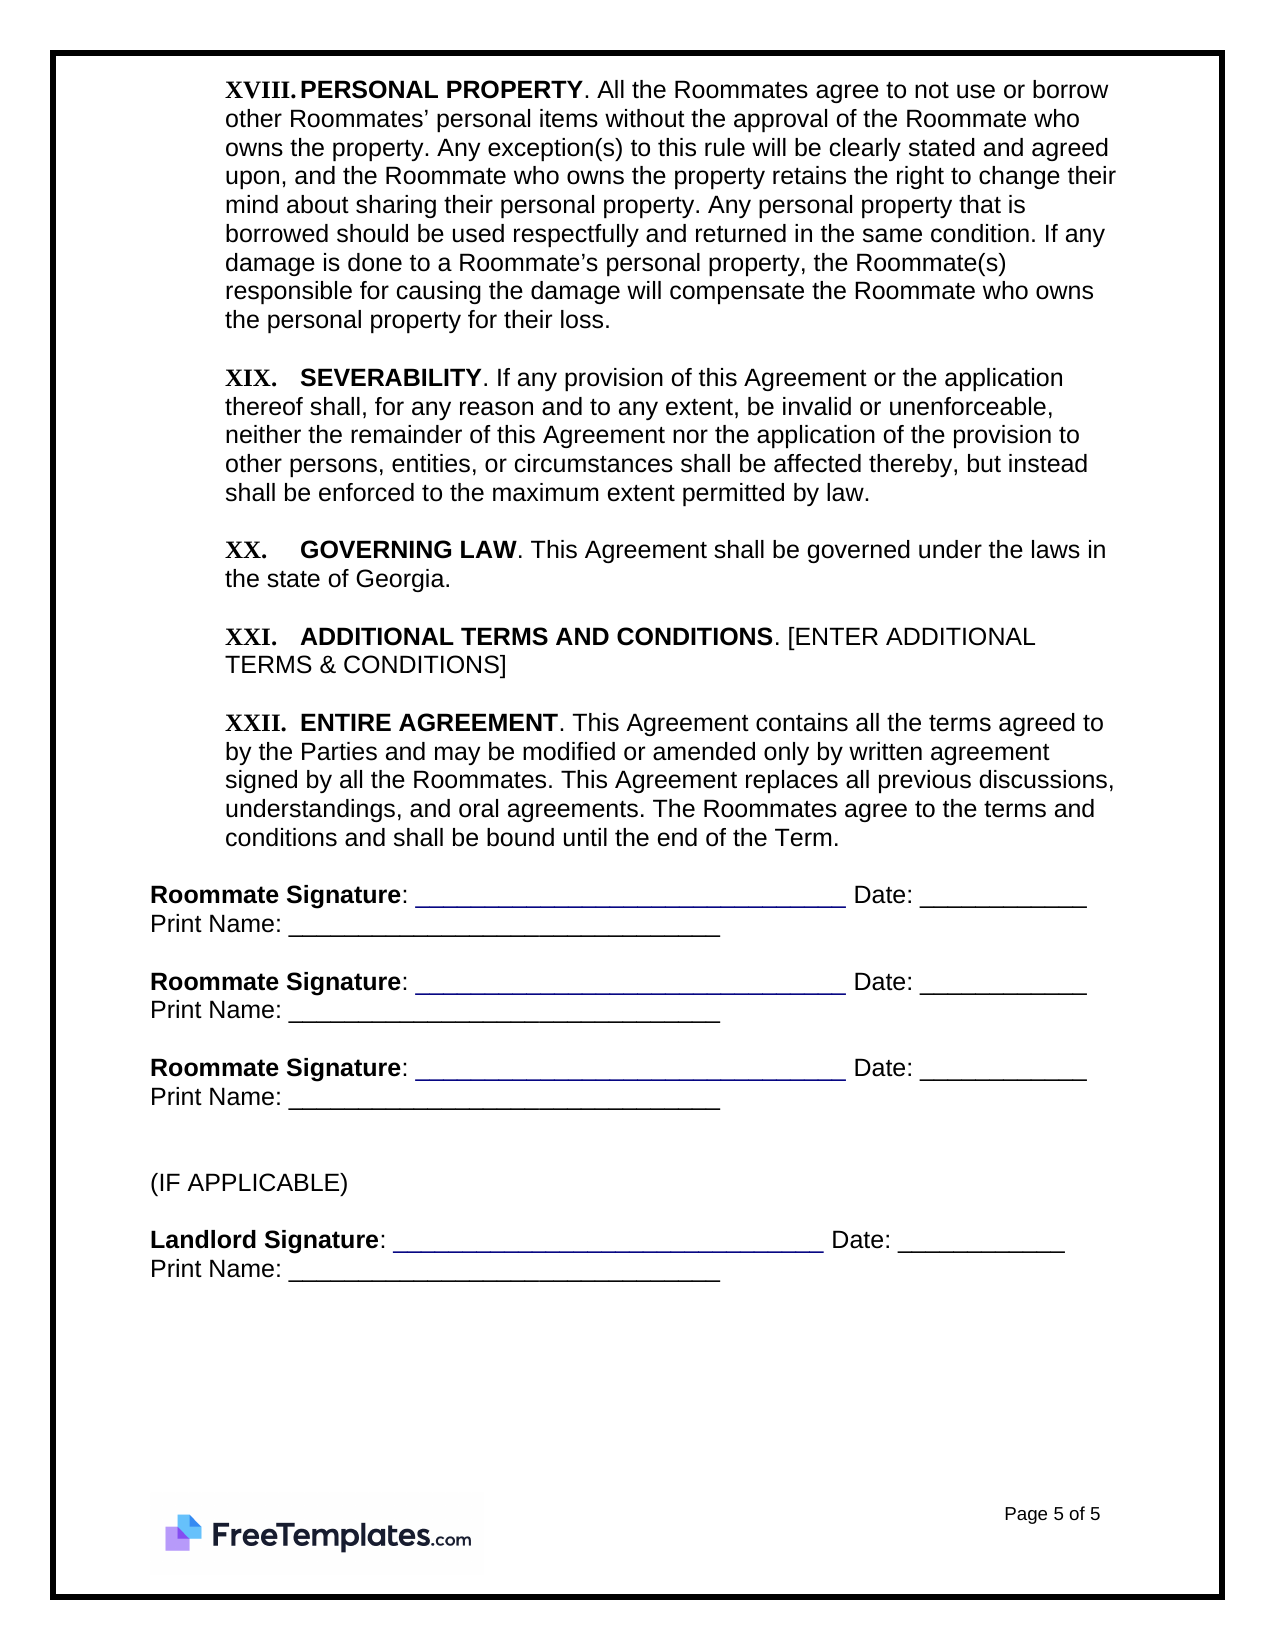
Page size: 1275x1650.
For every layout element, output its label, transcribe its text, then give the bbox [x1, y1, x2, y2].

subtitle Landlord Signature: _______________________________ Date: ____________ [150, 1226, 1125, 1254]
text Print Name: _______________________________ [150, 1254, 1125, 1283]
subtitle Print Name: _______________________________ [150, 909, 1125, 938]
subtitle Roommate Signature: _______________________________ Date: ____________ [150, 881, 1125, 909]
list ENTIRE AGREEMENT. This Agreement contains all the terms agreed to by the Parties and may be modified or amended only by written agreement signed by all the Roommates. This Agreement replaces all previous discussions, understandings, and oral agreements. The Roommates agree to the terms and conditions and shall be bound until the end of the Term. [225, 708, 1125, 852]
subtitle Print Name: _______________________________ [150, 1082, 1125, 1111]
subtitle Print Name: _______________________________ [150, 996, 1125, 1024]
list PERSONAL PROPERTY. All the Roommates agree to not use or borrow other Roommates’ personal items without the approval of the Roommate who owns the property. Any exception(s) to this rule will be clearly stated and agreed upon, and the Roommate who owns the property retains the right to change their mind about sharing their personal property. Any personal property that is borrowed should be used respectfully and returned in the same condition. If any damage is done to a Roommate’s personal property, the Roommate(s) responsible for causing the damage will compensate the Roommate who owns the personal property for their loss. [225, 75, 1125, 334]
subtitle Roommate Signature: _______________________________ Date: ____________ [150, 1053, 1125, 1082]
list SEVERABILITY. If any provision of this Agreement or the application thereof shall, for any reason and to any extent, be invalid or unenforceable, neither the remainder of this Agreement nor the application of the provision to other persons, entities, or circumstances shall be affected thereby, but instead shall be enforced to the maximum extent permitted by law. [225, 363, 1125, 506]
subtitle Roommate Signature: _______________________________ Date: ____________ [150, 967, 1125, 996]
subtitle (IF APPLICABLE) [150, 1168, 1125, 1197]
list ADDITIONAL TERMS AND CONDITIONS. [ENTER ADDITIONAL TERMS & CONDITIONS] [225, 622, 1125, 679]
list GOVERNING LAW. This Agreement shall be governed under the laws in the state of Georgia. [225, 535, 1125, 593]
